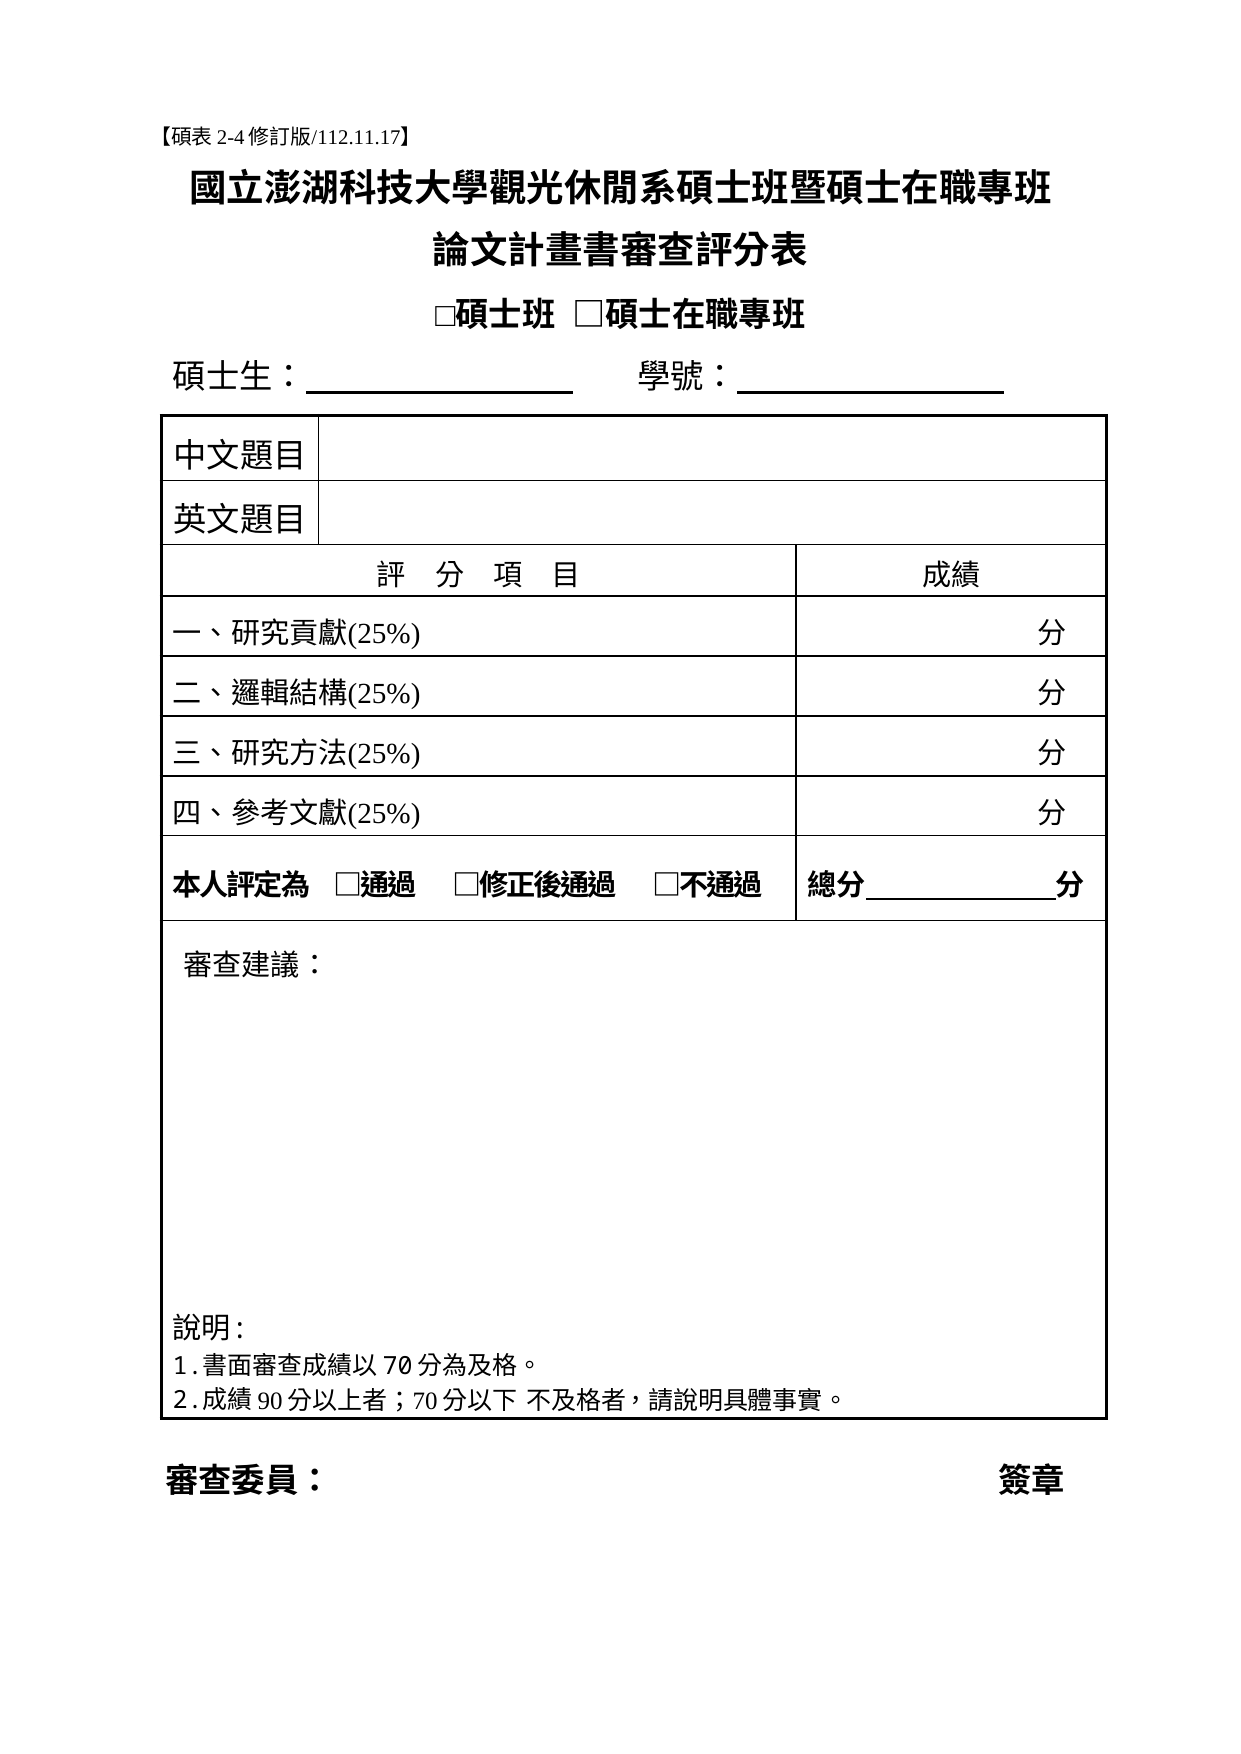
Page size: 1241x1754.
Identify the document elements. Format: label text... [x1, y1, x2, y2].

table_cell 分 [797, 777, 1105, 835]
table_header 中文題目 [163, 417, 318, 479]
table_cell 分 [797, 597, 1105, 655]
text 【碩表2-4修訂版/112.11.17】 [150, 118, 1090, 151]
text 國立澎湖科技大學觀光休閒系碩士班暨碩士在職專班 [150, 151, 1090, 214]
table_cell 分 [797, 657, 1105, 715]
table_cell 成績 [797, 545, 1105, 595]
table_cell 一、研究貢獻(25%) [163, 597, 795, 655]
text □碩士班 □碩士在職專班 [150, 276, 1090, 339]
text 論文計畫書審查評分表 [150, 214, 1090, 276]
table_cell 英文題目 [163, 481, 318, 544]
table_header 學號： [626, 339, 1090, 414]
table_cell 評 分 項 目 [163, 545, 795, 595]
table_cell 四、參考文獻(25%) [163, 777, 795, 835]
table_cell [319, 481, 1105, 544]
table_header 碩士生： [161, 339, 626, 414]
table_cell 總分 分 [797, 836, 1105, 920]
table_cell 本人評定為 □通過 □修正後通過 □不通過 [163, 836, 795, 920]
table_cell 審查建議： 說明: 1.書面審查成績以70分為及格。 2.成績90分以上者；70分以下 不及格者，請說明具體事實。 [163, 921, 1105, 1417]
table_cell 三、研究方法(25%) [163, 717, 795, 775]
text 審查委員： 簽章 [150, 1432, 1090, 1507]
table_header [319, 417, 1105, 479]
table_cell 分 [797, 717, 1105, 775]
table_cell 二、邏輯結構(25%) [163, 657, 795, 715]
